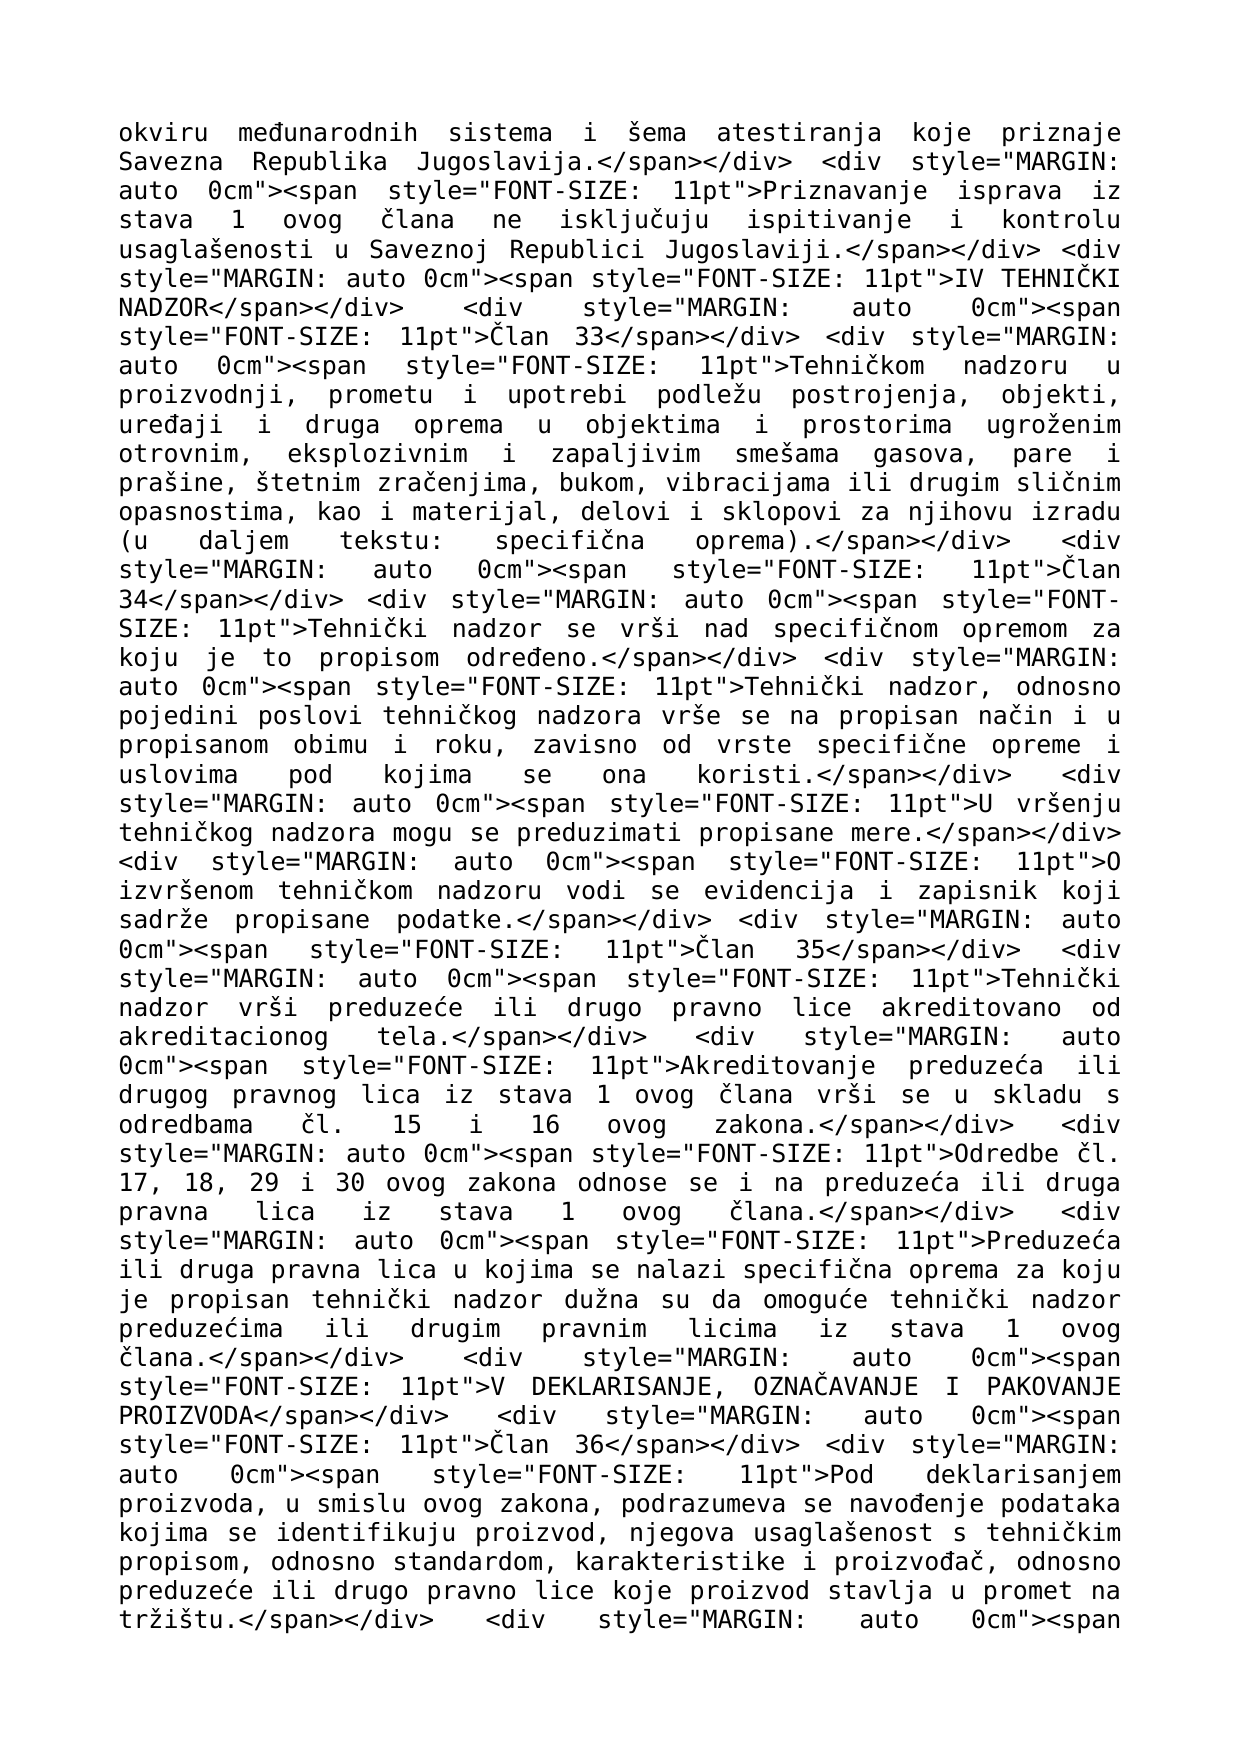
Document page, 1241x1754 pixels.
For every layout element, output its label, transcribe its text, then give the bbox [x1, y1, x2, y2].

text okviru međunarodnih sistema i šema atestiranja koje priznaje Savezna Republika Jugoslavija.</span></div> <div style="MARGIN: auto 0cm"><span style="FONT-SIZE: 11pt">Priznavanje isprava iz stava 1 ovog člana ne isključuju ispitivanje i kontrolu usaglašenosti u Saveznoj Republici Jugoslaviji.</span></div> <div style="MARGIN: auto 0cm"><span style="FONT-SIZE: 11pt">IV TEHNIČKI NADZOR</span></div> <div style="MARGIN: auto 0cm"><span style="FONT-SIZE: 11pt">Član 33</span></div> <div style="MARGIN: auto 0cm"><span style="FONT-SIZE: 11pt">Tehničkom nadzoru u proizvodnji, prometu i upotrebi podležu postrojenja, objekti, uređaji i druga oprema u objektima i prostorima ugroženim otrovnim, eksplozivnim i zapaljivim smešama gasova, pare i prašine, štetnim zračenjima, bukom, vibracijama ili drugim sličnim opasnostima, kao i materijal, delovi i sklopovi za njihovu izradu (u daljem tekstu: specifična oprema).</span></div> <div style="MARGIN: auto 0cm"><span style="FONT-SIZE: 11pt">Član 34</span></div> <div style="MARGIN: auto 0cm"><span style="FONT-SIZE: 11pt">Tehnički nadzor se vrši nad specifičnom opremom za koju je to propisom određeno.</span></div> <div style="MARGIN: auto 0cm"><span style="FONT-SIZE: 11pt">Tehnički nadzor, odnosno pojedini poslovi tehničkog nadzora vrše se na propisan način i u propisanom obimu i roku, zavisno od vrste specifične opreme i uslovima pod kojima se ona koristi.</span></div> <div style="MARGIN: auto 0cm"><span style="FONT-SIZE: 11pt">U vršenju tehničkog nadzora mogu se preduzimati propisane mere.</span></div> <div style="MARGIN: auto 0cm"><span style="FONT-SIZE: 11pt">O izvršenom tehničkom nadzoru vodi se evidencija i zapisnik koji sadrže propisane podatke.</span></div> <div style="MARGIN: auto 0cm"><span style="FONT-SIZE: 11pt">Član 35</span></div> <div style="MARGIN: auto 0cm"><span style="FONT-SIZE: 11pt">Tehnički nadzor vrši preduzeće ili drugo pravno lice akreditovano od akreditacionog tela.</span></div> <div style="MARGIN: auto 0cm"><span style="FONT-SIZE: 11pt">Akreditovanje preduzeća ili drugog pravnog lica iz stava 1 ovog člana vrši se u skladu s odredbama čl. 15 i 16 ovog zakona.</span></div> <div style="MARGIN: auto 0cm"><span style="FONT-SIZE: 11pt">Odredbe čl. 17, 18, 29 i 30 ovog zakona odnose se i na preduzeća ili druga pravna lica iz stava 1 ovog člana.</span></div> <div style="MARGIN: auto 0cm"><span style="FONT-SIZE: 11pt">Preduzeća ili druga pravna lica u kojima se nalazi specifična oprema za koju je propisan tehnički nadzor dužna su da omoguće tehnički nadzor preduzećima ili drugim pravnim licima iz stava 1 ovog člana.</span></div> <div style="MARGIN: auto 0cm"><span style="FONT-SIZE: 11pt">V DEKLARISANJE, OZNAČAVANJE I PAKOVANJE PROIZVODA</span></div> <div style="MARGIN: auto 0cm"><span style="FONT-SIZE: 11pt">Član 36</span></div> <div style="MARGIN: auto 0cm"><span style="FONT-SIZE: 11pt">Pod deklarisanjem proizvoda, u smislu ovog zakona, podrazumeva se navođenje podataka kojima se identifikuju proizvod, njegova usaglašenost s tehničkim propisom, odnosno standardom, karakteristike i proizvođač, odnosno preduzeće ili drugo pravno lice koje proizvod stavlja u promet na tržištu.</span></div> <div style="MARGIN: auto 0cm"><span [118, 118, 1122, 1635]
